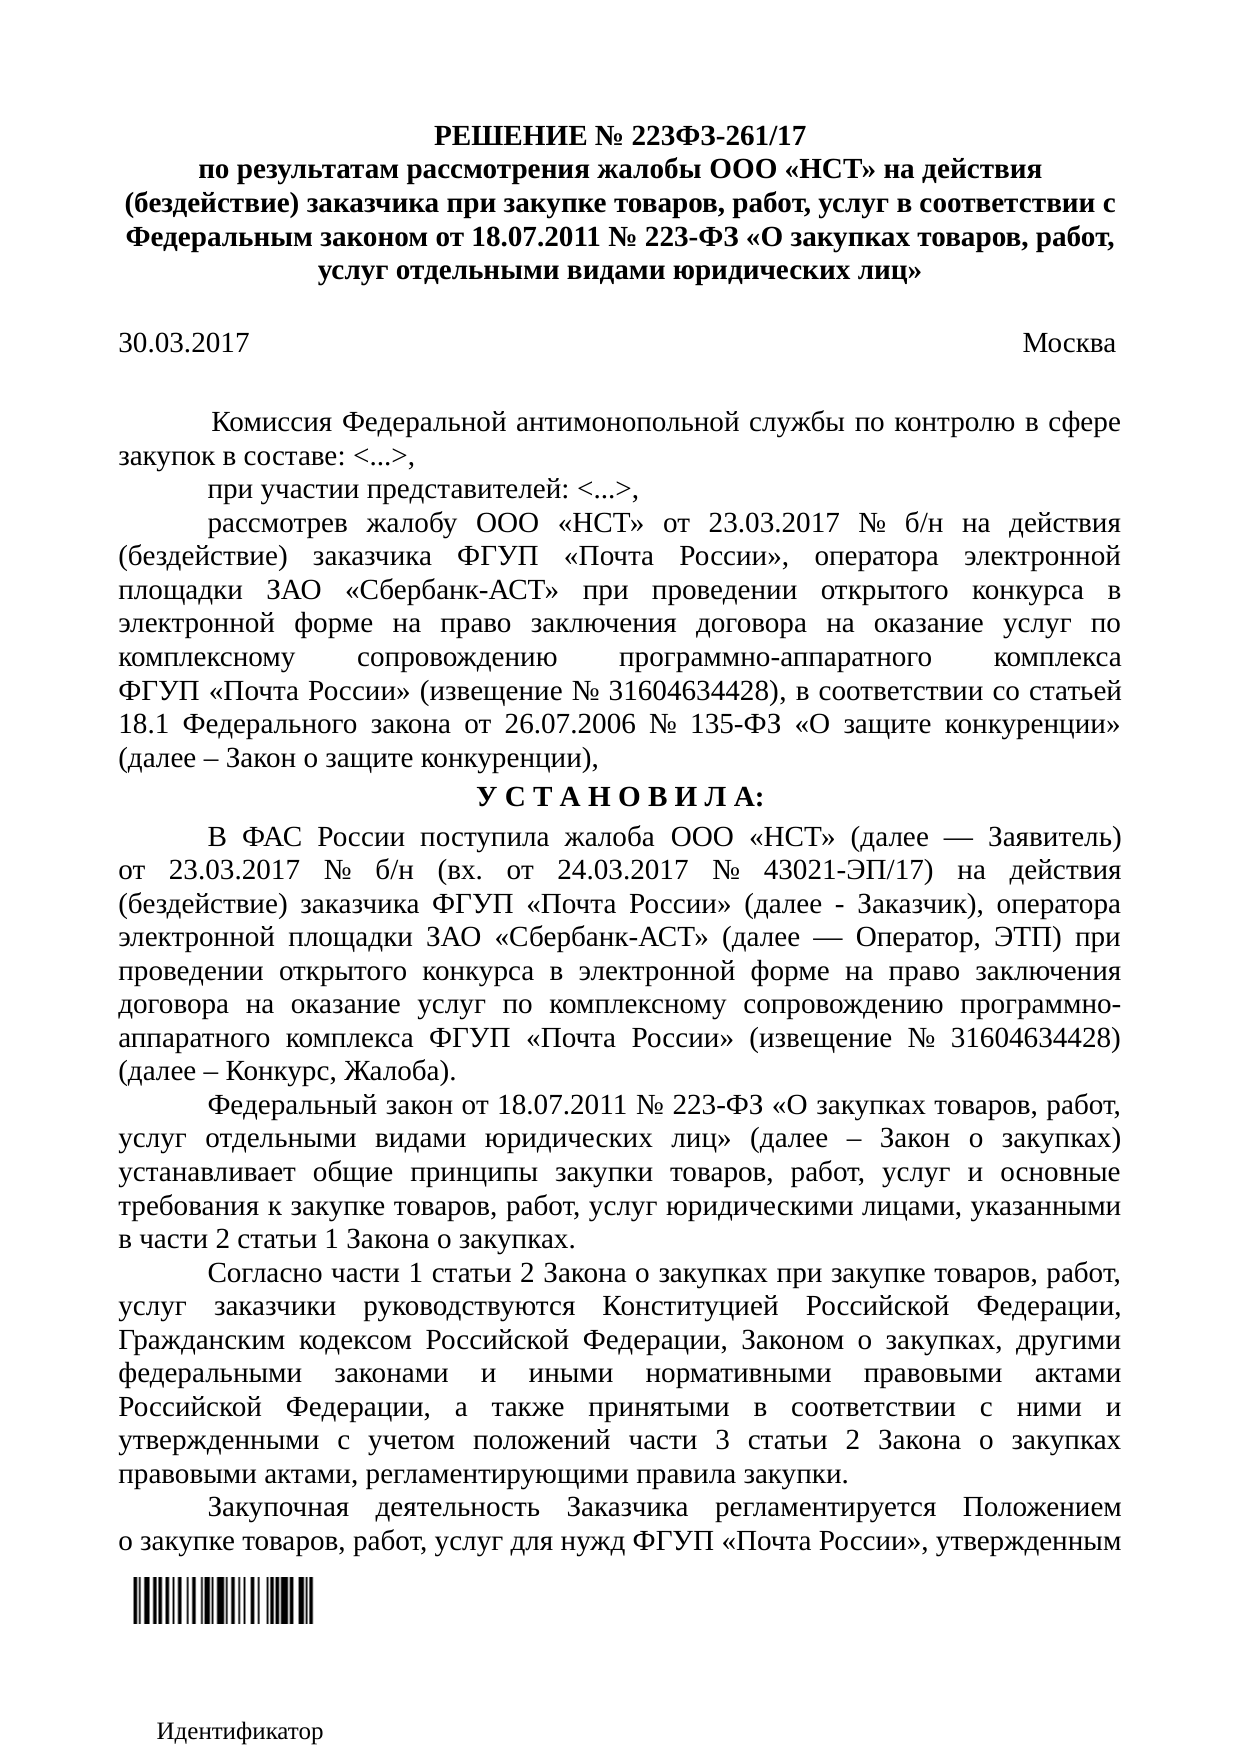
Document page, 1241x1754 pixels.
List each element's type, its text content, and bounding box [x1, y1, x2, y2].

text Закупочная деятельность Заказчика регламентируется Положением о закупке товаров, работ, услуг для нужд ФГУП «Почта России», утвержденным [118, 1489, 1122, 1557]
text рассмотрев жалобу ООО «НСТ» от 23.03.2017 № б/н на действия (бездействие) заказчика ФГУП «Почта России», оператора электронной площадки ЗАО «Сбербанк-АСТ» при проведении открытого конкурса в электронной форме на право заключения договора на оказание услуг по комплексному сопровождению программно-аппаратного комплекса ФГУП «Почта России» (извещение № 31604634428), в соответствии со статьей 18.1 Федерального закона от 26.07.2006 № 135-ФЗ «О защите конкуренции» (далее – Закон о защите конкуренции), [118, 505, 1122, 773]
text при участии представителей: <...>, [118, 471, 1122, 505]
text Комиссия Федеральной антимонопольной службы по контролю в сфере закупок в составе: <...>, [118, 404, 1122, 471]
text В ФАС России поступила жалоба ООО «НСТ» (далее — Заявитель) от 23.03.2017 № б/н (вх. от 24.03.2017 № 43021-ЭП/17) на действия (бездействие) заказчика ФГУП «Почта России» (далее - Заказчик), оператора электронной площадки ЗАО «Сбербанк-АСТ» (далее — Оператор, ЭТП) при проведении открытого конкурса в электронной форме на право заключения договора на оказание услуг по комплексному сопровождению программно-аппаратного комплекса ФГУП «Почта России» (извещение № 31604634428) (далее – Конкурс, Жалоба). [118, 819, 1122, 1087]
text У С Т А Н О В И Л А: [118, 779, 1122, 813]
text по результатам рассмотрения жалобы ООО «НСТ» на действия (бездействие) заказчика при закупке товаров, работ, услуг в соответствии с Федеральным законом от 18.07.2011 № 223-ФЗ «О закупках товаров, работ, услуг отдельными видами юридических лиц» [118, 152, 1122, 286]
text Федеральный закон от 18.07.2011 № 223-ФЗ «О закупках товаров, работ, услуг отдельными видами юридических лиц» (далее – Закон о закупках) устанавливает общие принципы закупки товаров, работ, услуг и основные требования к закупке товаров, работ, услуг юридическими лицами, указанными в части 2 статьи 1 Закона о закупках. [118, 1087, 1122, 1255]
picture [118, 1577, 331, 1624]
text 30.03.2017 Москва [118, 325, 1122, 359]
text Согласно части 1 статьи 2 Закона о закупках при закупке товаров, работ, услуг заказчики руководствуются Конституцией Российской Федерации, Гражданским кодексом Российской Федерации, Законом о закупках, другими федеральными законами и иными нормативными правовыми актами Российской Федерации, а также принятыми в соответствии с ними и утвержденными с учетом положений части 3 статьи 2 Закона о закупках правовыми актами, регламентирующими правила закупки. [118, 1255, 1122, 1489]
text РЕШЕНИЕ № 223ФЗ-261/17 [118, 118, 1122, 152]
